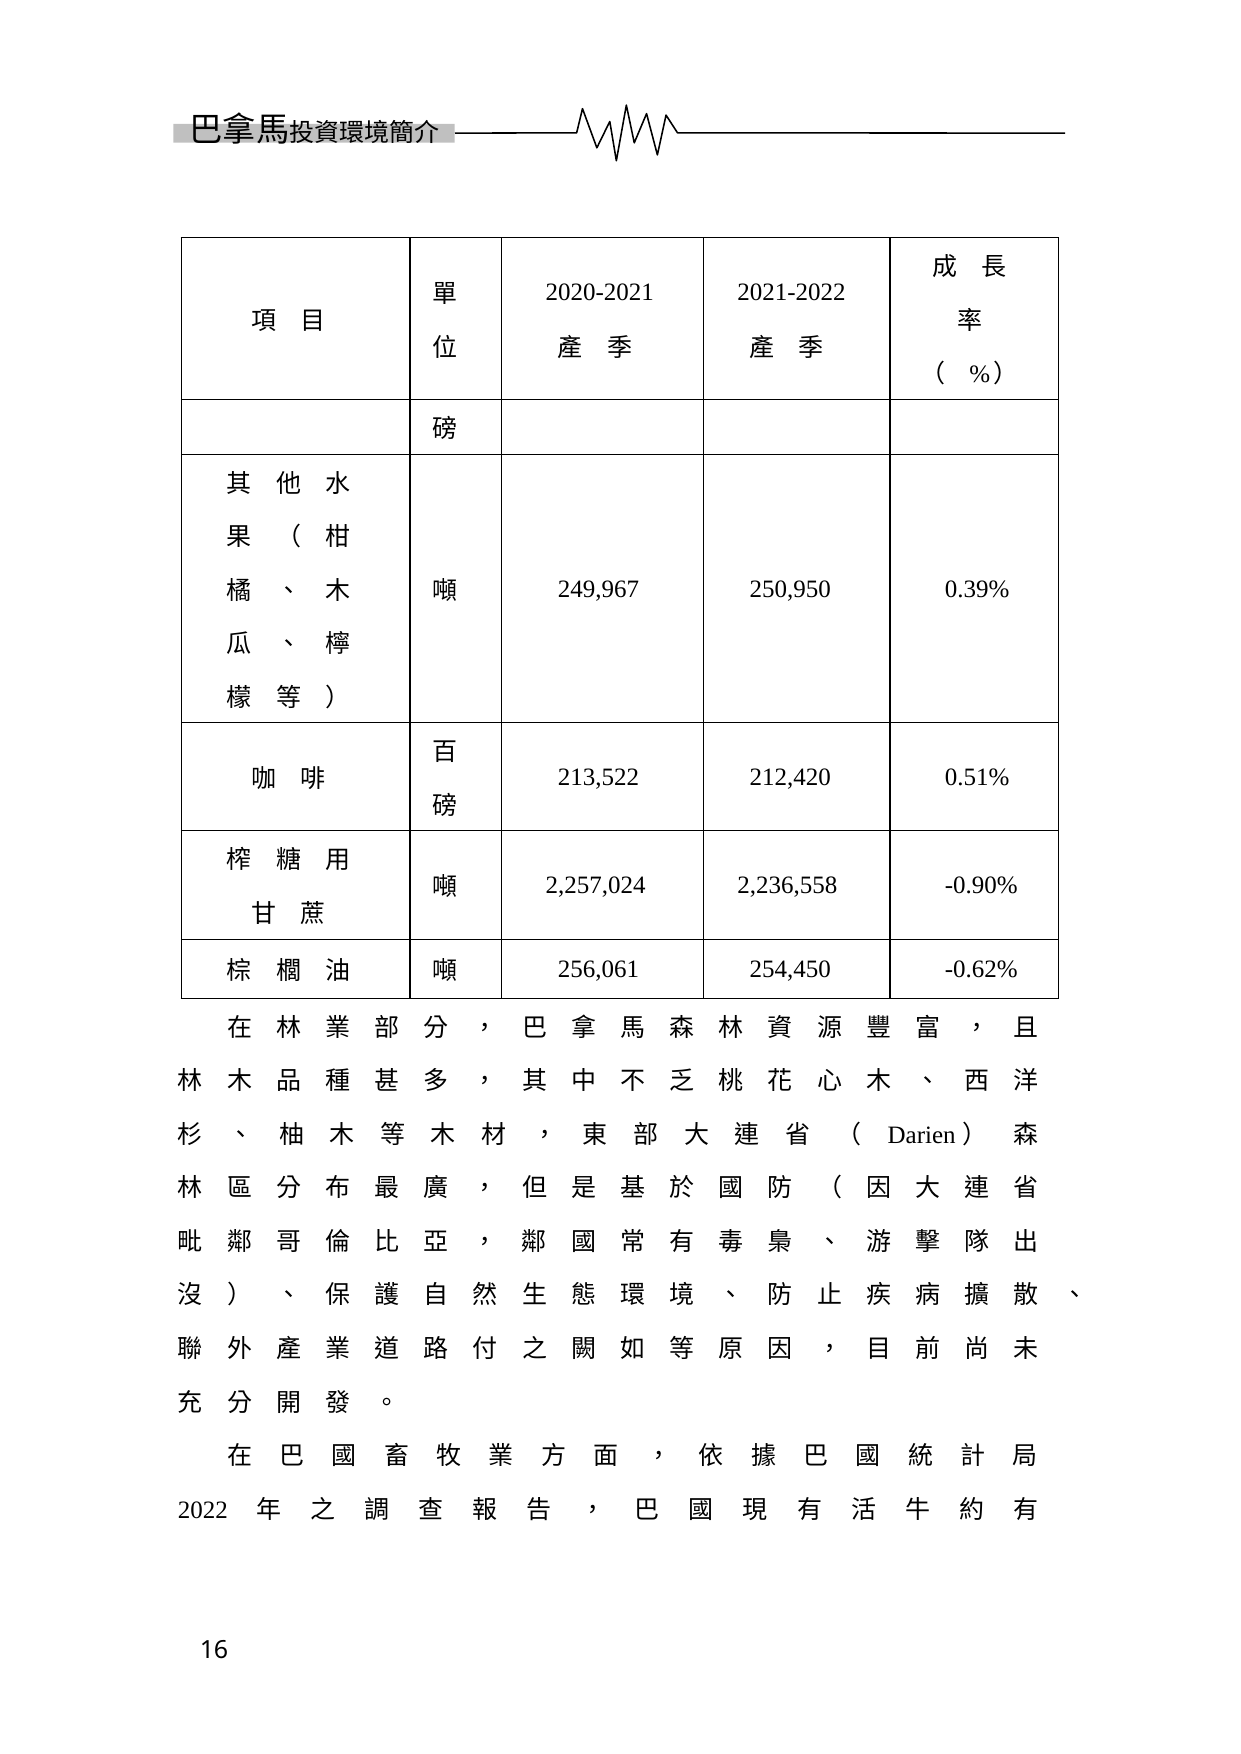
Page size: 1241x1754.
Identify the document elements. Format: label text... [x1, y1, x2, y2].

table_cell 噸 [411, 940, 501, 997]
table_cell 0.51% [891, 723, 1058, 830]
table_cell 250,950 [704, 455, 889, 722]
table_header 2020-2021產季 [502, 238, 703, 399]
table_cell 其他水果（柑橘、木瓜、檸檬等） [182, 455, 409, 722]
table_cell 百磅 [411, 723, 501, 830]
table_cell 咖啡 [182, 723, 409, 830]
table_cell 榨糖用甘蔗 [182, 831, 409, 938]
table_cell 噸 [411, 455, 501, 722]
table_header 單位 [411, 238, 501, 399]
table_cell 0.39% [891, 455, 1058, 722]
table_header 項目 [182, 238, 409, 399]
table_cell 棕櫚油 [182, 940, 409, 997]
table_cell 212,420 [704, 723, 889, 830]
table_cell 213,522 [502, 723, 703, 830]
text 在林業部分，巴拿馬森林資源豐富，且林木品種甚多，其中不乏桃花心木、西洋杉、柚木等木材，東部大連省（Darien）森林區分布最廣，但是基於國防（因大連省毗鄰哥倫比亞，鄰國常有毒梟、游擊隊出沒）、保護自然生態環境、防止疾病擴散、聯外產業道路付之闕如等原因，目前尚未充分開發。 [178, 998, 1063, 1427]
table_cell 249,967 [502, 455, 703, 722]
table_cell 254,450 [704, 940, 889, 997]
table_cell 噸 [411, 831, 501, 938]
text 在巴國畜牧業方面，依據巴國統計局2022年之調查報告，巴國現有活牛約有1,520,500頭（年成長0.69%），活豬約有374,450頭（年減1.5%），活雞則約26,350,080隻（年減1.8%）。水產業方面，依據巴國最新之2022年調查，計有22家養蝦場、2家種魚中心、54家養魚場，蝦產量8,240,500公斤（78%出口）及魚945,970公斤（90%出口）。巴國主要農林漁牧產品出口值則漲跌互見（單位：千美元）： [178, 1427, 1063, 1534]
table_header 成長率（%） [891, 238, 1058, 399]
table_header 2021-2022產季 [704, 238, 889, 399]
table_cell 磅 [411, 400, 501, 453]
table_cell [502, 400, 703, 453]
table_cell 2,236,558 [704, 831, 889, 938]
table_cell -0.62% [891, 940, 1058, 997]
table_cell [891, 400, 1058, 453]
table_cell 256,061 [502, 940, 703, 997]
table_cell [704, 400, 889, 453]
table_cell 2,257,024 [502, 831, 703, 938]
table_cell [182, 400, 409, 453]
table_cell -0.90% [891, 831, 1058, 938]
